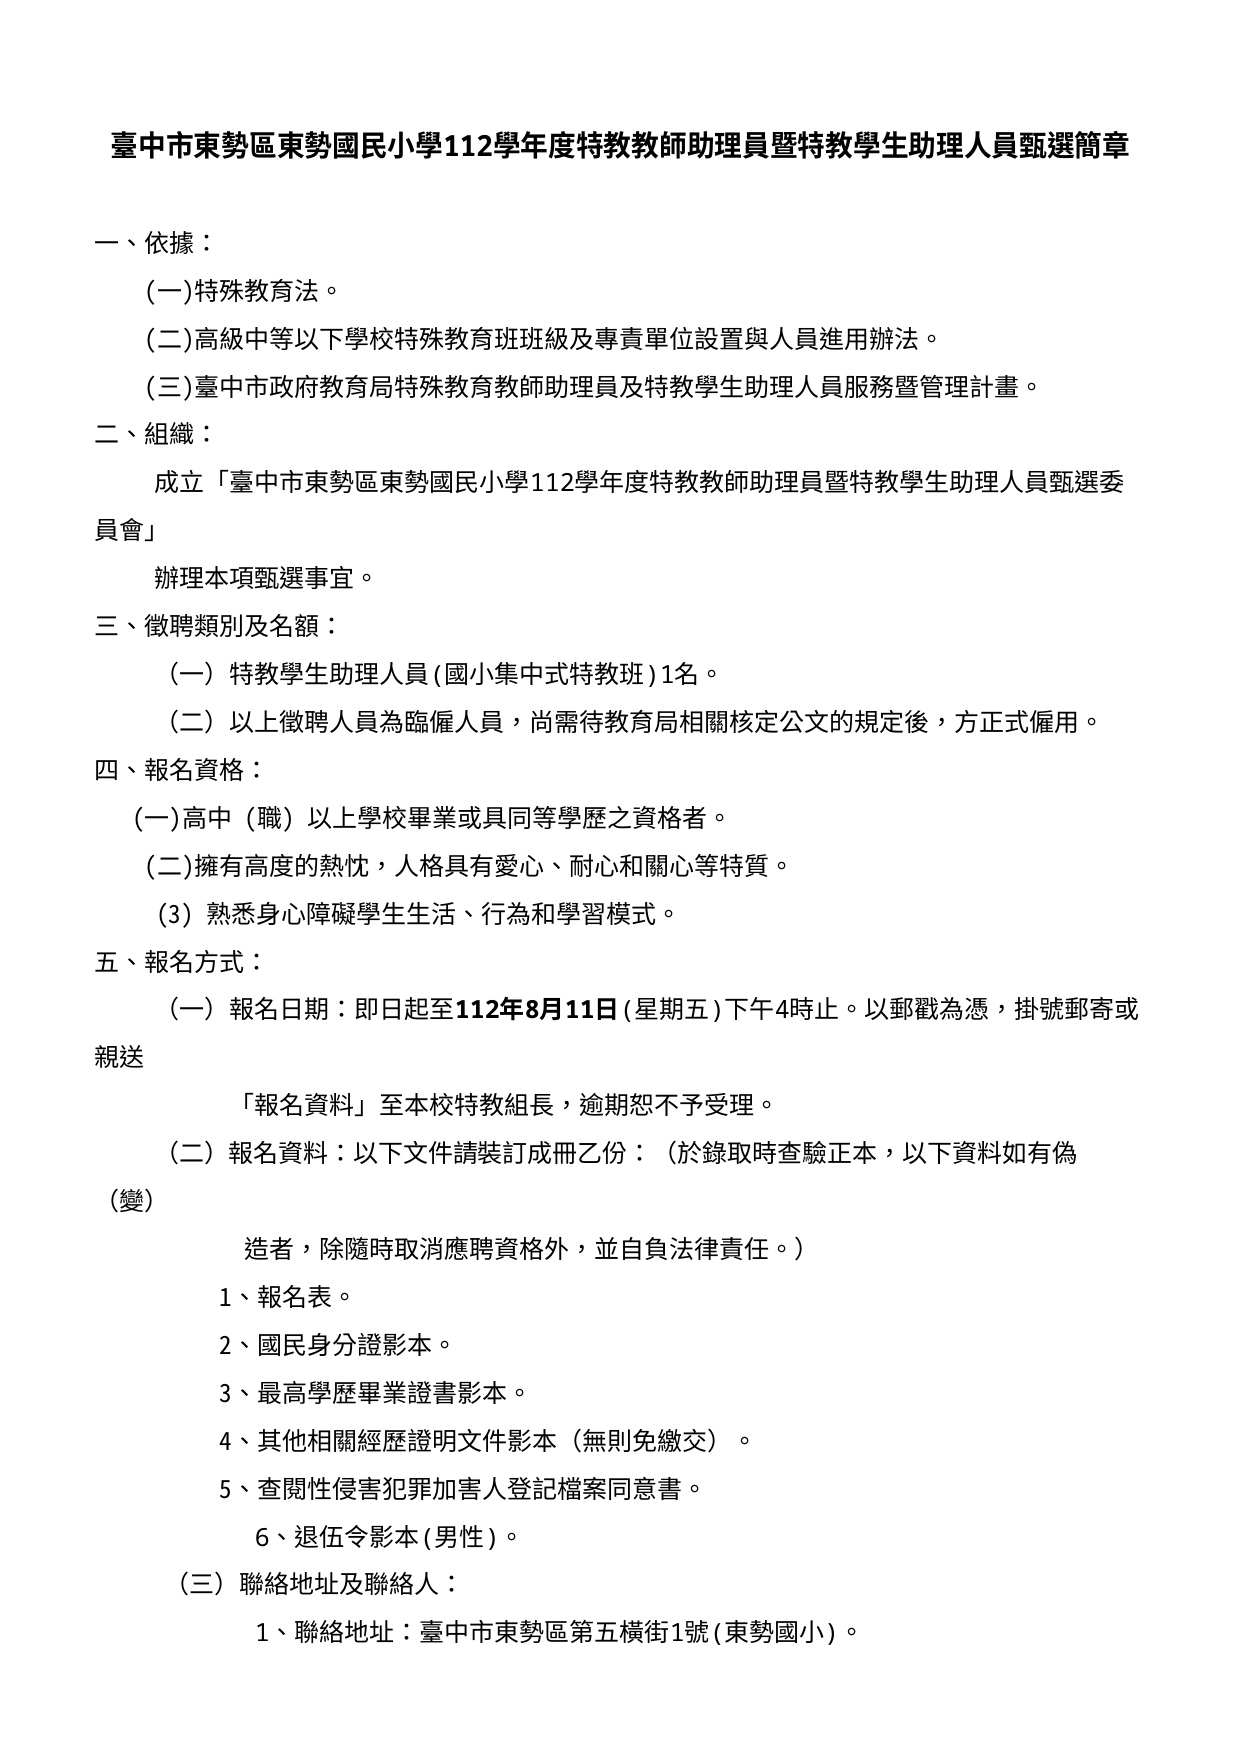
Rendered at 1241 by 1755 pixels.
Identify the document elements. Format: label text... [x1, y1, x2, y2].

text 2、國民身分證影本。 [94, 1316, 1146, 1364]
text 辦理本項甄選事宜。 [94, 549, 1146, 597]
text 二、組織： [94, 406, 1146, 453]
text (二)擁有高度的熱忱，人格具有愛心、耐心和關心等特質。 [94, 837, 1146, 885]
text 1、報名表。 [94, 1268, 1146, 1316]
text （二）報名資料：以下文件請裝訂成冊乙份：（於錄取時查驗正本，以下資料如有偽（變） [94, 1124, 1146, 1220]
text (一)高中 (職) 以上學校畢業或具同等學歷之資格者。 [94, 789, 1146, 837]
text （三）聯絡地址及聯絡人： [44, 1556, 1146, 1603]
text （一）特教學生助理人員(國小集中式特教班)1名。 [94, 645, 1146, 693]
text 1、聯絡地址：臺中市東勢區第五橫街1號(東勢國小)。 [44, 1603, 1146, 1651]
list 熟悉身心障礙學生生活、行為和學習模式。 [156, 885, 1146, 933]
text 造者，除隨時取消應聘資格外，並自負法律責任。） [94, 1220, 1146, 1268]
text 臺中市東勢區東勢國民小學112學年度特教教師助理員暨特教學生助理人員甄選簡章 [94, 118, 1146, 166]
text 3、最高學歷畢業證書影本。 [94, 1364, 1146, 1412]
text 4、其他相關經歷證明文件影本（無則免繳交）。 [94, 1412, 1146, 1460]
text (三)臺中市政府教育局特殊教育教師助理員及特教學生助理人員服務暨管理計畫。 [94, 358, 1146, 406]
text 5、查閱性侵害犯罪加害人登記檔案同意書。 [94, 1460, 1146, 1508]
text 四、報名資格： [94, 741, 1146, 789]
text 三、徵聘類別及名額： [94, 597, 1146, 645]
text 6、退伍令影本(男性)。 [44, 1508, 1146, 1556]
text （二）以上徵聘人員為臨僱人員，尚需待教育局相關核定公文的規定後，方正式僱用。 [94, 693, 1146, 741]
text 一、依據： [94, 214, 1146, 262]
text 成立「臺中市東勢區東勢國民小學112學年度特教教師助理員暨特教學生助理人員甄選委員會」 [94, 453, 1146, 549]
text 五、報名方式： [94, 933, 1146, 981]
text （一）報名日期：即日起至112年8月11日(星期五)下午4時止。以郵戳為憑，掛號郵寄或親送 [94, 981, 1146, 1076]
text (二)高級中等以下學校特殊教育班班級及專責單位設置與人員進用辦法。 [94, 310, 1146, 358]
text (一)特殊教育法。 [94, 262, 1146, 310]
text 「報名資料」至本校特教組長，逾期恕不予受理。 [94, 1076, 1146, 1124]
